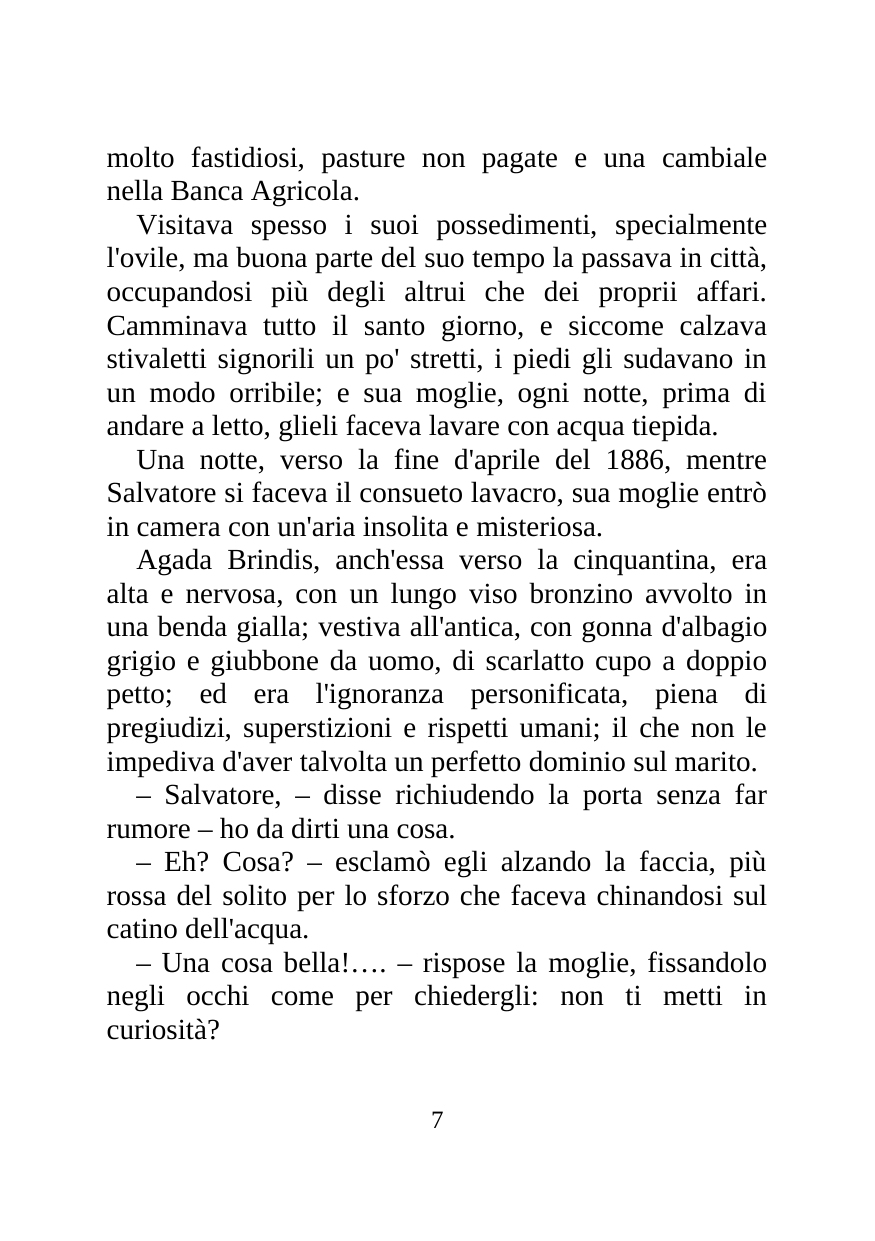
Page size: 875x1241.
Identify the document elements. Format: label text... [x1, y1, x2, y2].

text molto fastidiosi, pasture non pagate e una cambiale nella Banca Agricola. [106, 140, 768, 207]
text Una notte, verso la fine d'aprile del 1886, mentre Salvatore si faceva il consueto lavacro, sua moglie entrò in camera con un'aria insolita e misteriosa. [106, 442, 768, 542]
text – Salvatore, – disse richiudendo la porta senza far rumore – ho da dirti una cosa. [106, 777, 768, 844]
text – Una cosa bella!…. – rispose la moglie, fissandolo negli occhi come per chiedergli: non ti metti in curiosità? [106, 945, 768, 1046]
text Visitava spesso i suoi possedimenti, specialmente l'ovile, ma buona parte del suo tempo la passava in città, occupandosi più degli altrui che dei proprii affari. Camminava tutto il santo giorno, e siccome calzava stivaletti signorili un po' stretti, i piedi gli sudavano in un modo orribile; e sua moglie, ogni notte, prima di andare a letto, glieli faceva lavare con acqua tiepida. [106, 207, 768, 442]
text Agada Brindis, anch'essa verso la cinquantina, era alta e nervosa, con un lungo viso bronzino avvolto in una benda gialla; vestiva all'antica, con gonna d'albagio grigio e giubbone da uomo, di scarlatto cupo a doppio petto; ed era l'ignoranza personificata, piena di pregiudizi, superstizioni e rispetti umani; il che non le impediva d'aver talvolta un perfetto dominio sul marito. [106, 542, 768, 777]
text – Eh? Cosa? – esclamò egli alzando la faccia, più rossa del solito per lo sforzo che faceva chinandosi sul catino dell'acqua. [106, 844, 768, 945]
